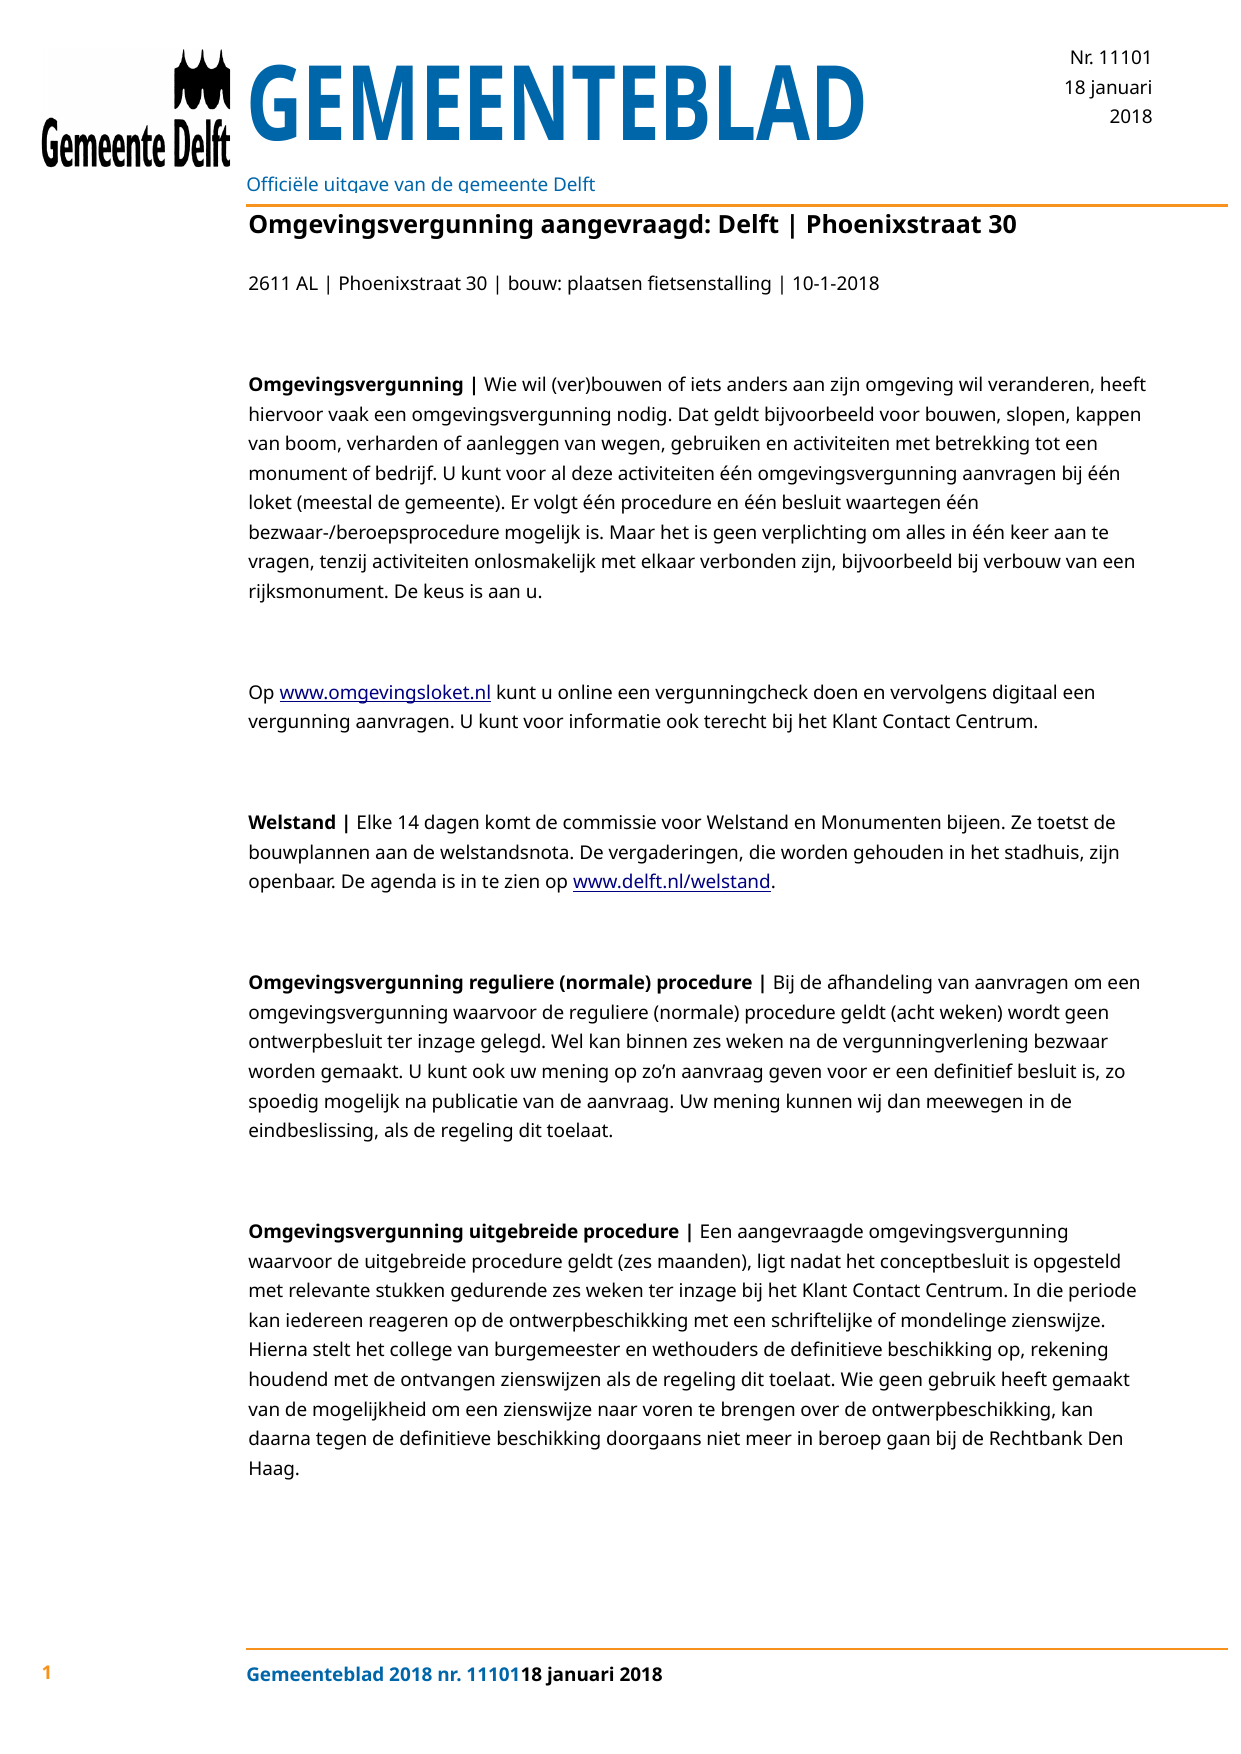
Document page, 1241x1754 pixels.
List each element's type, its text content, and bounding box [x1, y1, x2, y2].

text Omgevingsvergunning | Wie wil (ver)bouwen of iets anders aan zijn omgeving wil veranderen, heeft hiervoor vaak een omgevingsvergunning nodig. Dat geldt bijvoorbeeld voor bouwen, slopen, kappen van boom, verharden of aanleggen van wegen, gebruiken en activiteiten met betrekking tot een monument of bedrijf. U kunt voor al deze activiteiten één omgevingsvergunning aanvragen bij één loket (meestal de gemeente). Er volgt één procedure en één besluit waartegen één bezwaar-/beroepsprocedure mogelijk is. Maar het is geen verplichting om alles in één keer aan te vragen, tenzij activiteiten onlosmakelijk met elkaar verbonden zijn, bijvoorbeeld bij verbouw van een rijksmonument. De keus is aan u. [248, 371, 1152, 604]
text Op www.omgevingsloket.nl kunt u online een vergunningcheck doen en vervolgens digitaal een vergunning aanvragen. U kunt voor informatie ook terecht bij het Klant Contact Centrum. [248, 679, 1152, 734]
text 2611 AL | Phoenixstraat 30 | bouw: plaatsen fietsenstalling | 10-1-2018 [248, 270, 1152, 296]
picture [41, 47, 231, 172]
text Omgevingsvergunning uitgebreide procedure | Een aangevraagde omgevingsvergunning waarvoor de uitgebreide procedure geldt (zes maanden), ligt nadat het conceptbesluit is opgesteld met relevante stukken gedurende zes weken ter inzage bij het Klant Contact Centrum. In die periode kan iedereen reageren op de ontwerpbeschikking met een schriftelijke of mondelinge zienswijze. Hierna stelt het college van burgemeester en wethouders de definitieve beschikking op, rekening houdend met de ontvangen zienswijzen als de regeling dit toelaat. Wie geen gebruik heeft gemaakt van de mogelijkheid om een zienswijze naar voren te brengen over de ontwerpbeschikking, kan daarna tegen de definitieve beschikking doorgaans niet meer in beroep gaan bij de Rechtbank Den Haag. [248, 1218, 1152, 1481]
text Omgevingsvergunning reguliere (normale) procedure | Bij de afhandeling van aanvragen om een omgevingsvergunning waarvoor de reguliere (normale) procedure geldt (acht weken) wordt geen ontwerpbesluit ter inzage gelegd. Wel kan binnen zes weken na de vergunningverlening bezwaar worden gemaakt. U kunt ook uw mening op zo’n aanvraag geven voor er een definitief besluit is, zo spoedig mogelijk na publicatie van de aanvraag. Uw mening kunnen wij dan meewegen in de eindbeslissing, als de regeling dit toelaat. [248, 969, 1152, 1143]
text Omgevingsvergunning aangevraagd: Delft | Phoenixstraat 30 [248, 207, 1152, 241]
text Welstand | Elke 14 dagen komt de commissie voor Welstand en Monumenten bijeen. Ze toetst de bouwplannen aan de welstandsnota. De vergaderingen, die worden gehouden in het stadhuis, zijn openbaar. De agenda is in te zien op www.delft.nl/welstand. [248, 809, 1152, 894]
